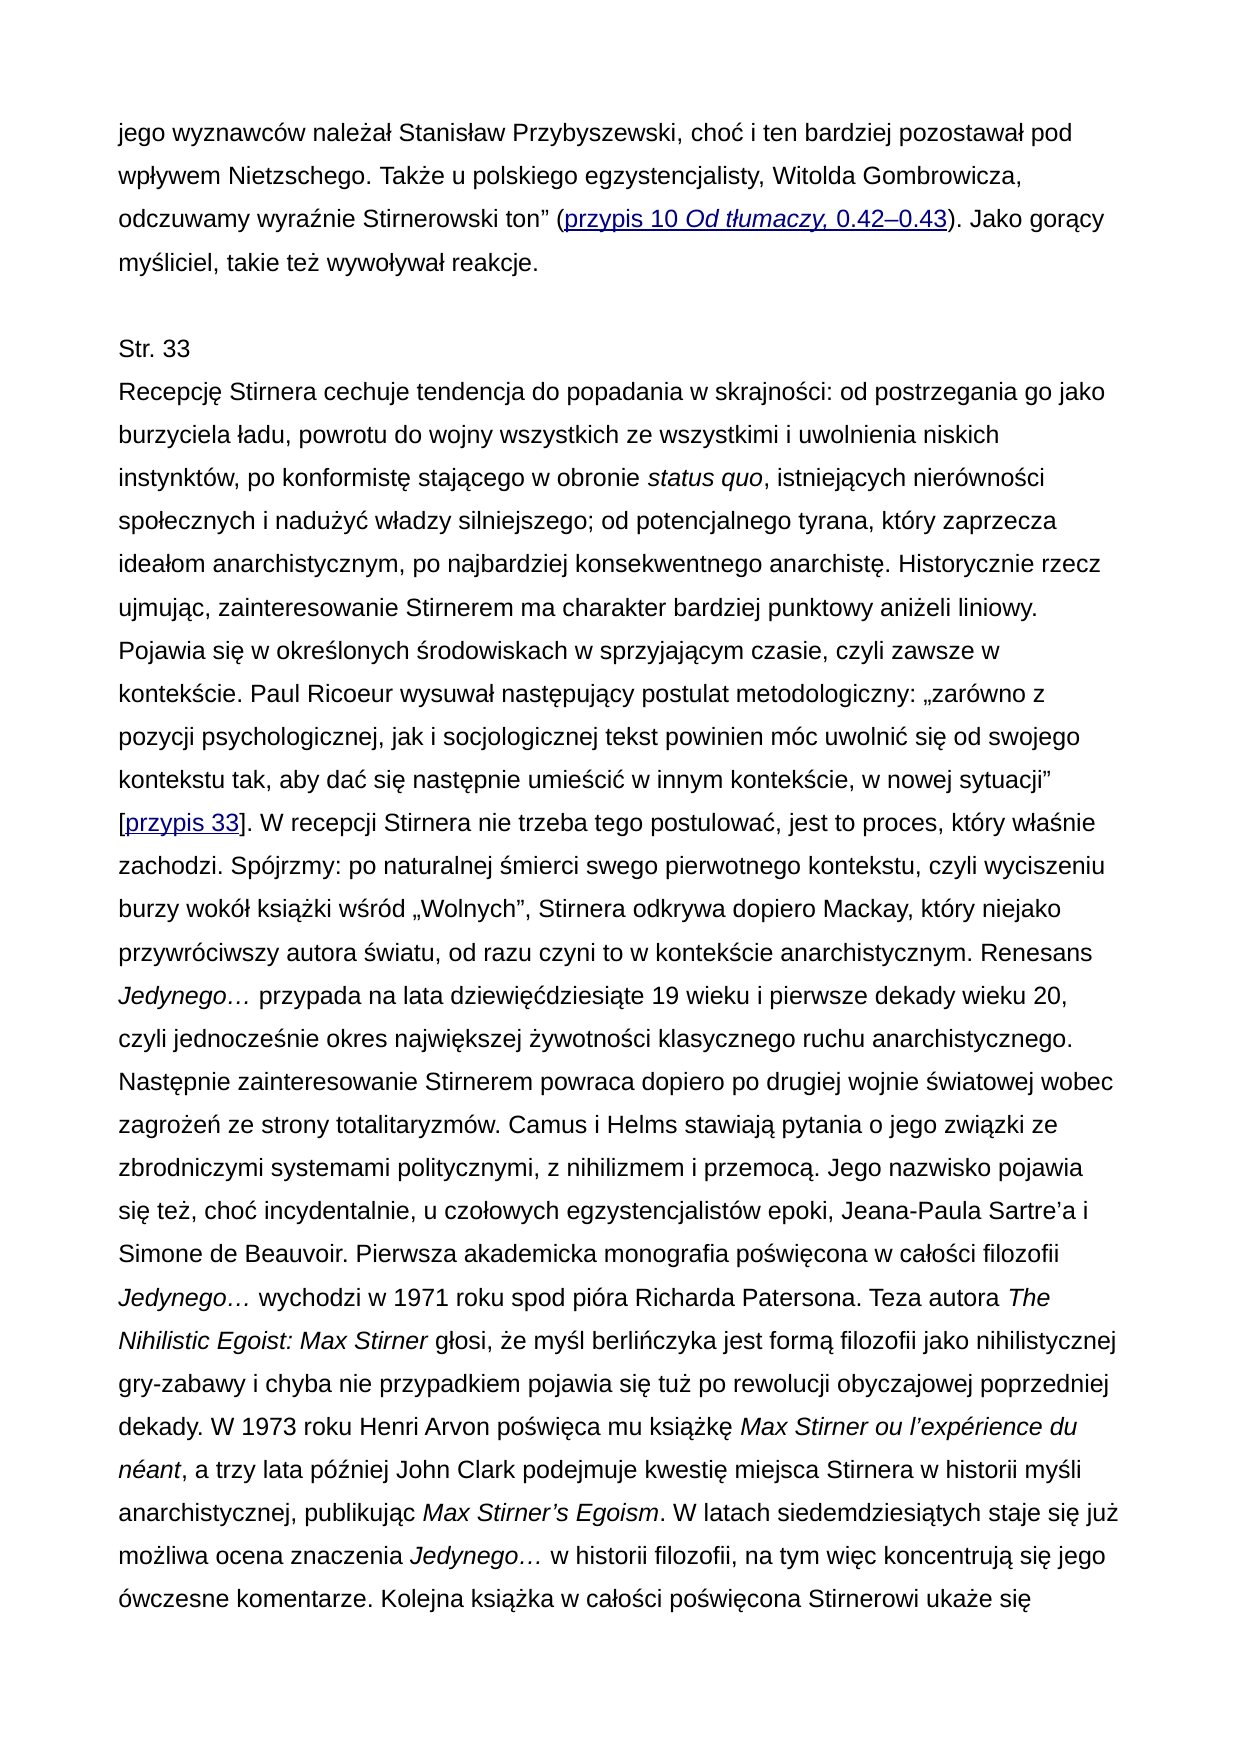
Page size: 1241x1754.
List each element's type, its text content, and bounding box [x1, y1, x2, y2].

text jego wyznawców należał Stanisław Przybyszewski, choć i ten bardziej pozostawał pod wpływem Nietzschego. Także u polskiego egzystencjalisty, Witolda Gombrowicza, odczuwamy wyraźnie Stirnerowski ton” (przypis 10 Od tłumaczy, 0.42–0.43). Jako gorący myśliciel, takie też wywoływał reakcje. [118, 118, 1122, 276]
text Str. 33 [118, 334, 1122, 362]
text Recepcję Stirnera cechuje tendencja do popadania w skrajności: od postrzegania go jako burzyciela ładu, powrotu do wojny wszystkich ze wszystkimi i uwolnienia niskich instynktów, po konformistę stającego w obronie status quo, istniejących nierówności społecznych i nadużyć władzy silniejszego; od potencjalnego tyrana, który zaprzecza ideałom anarchistycznym, po najbardziej konsekwentnego anarchistę. Historycznie rzecz ujmując, zainteresowanie Stirnerem ma charakter bardziej punktowy aniżeli liniowy. Pojawia się w określonych środowiskach w sprzyjającym czasie, czyli zawsze w kontekście. Paul Ricoeur wysuwał następujący postulat metodologiczny: „zarówno z pozycji psychologicznej, jak i socjologicznej tekst powinien móc uwolnić się od swojego kontekstu tak, aby dać się następnie umieścić w innym kontekście, w nowej sytuacji” [przypis 33]. W recepcji Stirnera nie trzeba tego postulować, jest to proces, który właśnie zachodzi. Spójrzmy: po naturalnej śmierci swego pierwotnego kontekstu, czyli wyciszeniu burzy wokół książki wśród „Wolnych”, Stirnera odkrywa dopiero Mackay, który niejako przywróciwszy autora światu, od razu czyni to w kontekście anarchistycznym. Renesans Jedynego… przypada na lata dziewięćdziesiąte 19 wieku i pierwsze dekady wieku 20, czyli jednocześnie okres największej żywotności klasycznego ruchu anarchistycznego. Następnie zainteresowanie Stirnerem powraca dopiero po drugiej wojnie światowej wobec zagrożeń ze strony totalitaryzmów. Camus i Helms stawiają pytania o jego związki ze zbrodniczymi systemami politycznymi, z nihilizmem i przemocą. Jego nazwisko pojawia się też, choć incydentalnie, u czołowych egzystencjalistów epoki, Jeana-Paula Sartre’a i Simone de Beauvoir. Pierwsza akademicka monografia poświęcona w całości filozofii Jedynego… wychodzi w 1971 roku spod pióra Richarda Patersona. Teza autora The Nihilistic Egoist: Max Stirner głosi, że myśl berlińczyka jest formą filozofii jako nihilistycznej gry-zabawy i chyba nie przypadkiem pojawia się tuż po rewolucji obyczajowej poprzedniej dekady. W 1973 roku Henri Arvon poświęca mu książkę Max Stirner ou l’expérience du néant, a trzy lata później John Clark podejmuje kwestię miejsca Stirnera w historii myśli anarchistycznej, publikując Max Stirner’s Egoism. W latach siedemdziesiątych staje się już możliwa ocena znaczenia Jedynego… w historii filozofii, na tym więc koncentrują się jego ówczesne komentarze. Kolejna książka w całości poświęcona Stirnerowi ukaże się [118, 377, 1122, 1613]
